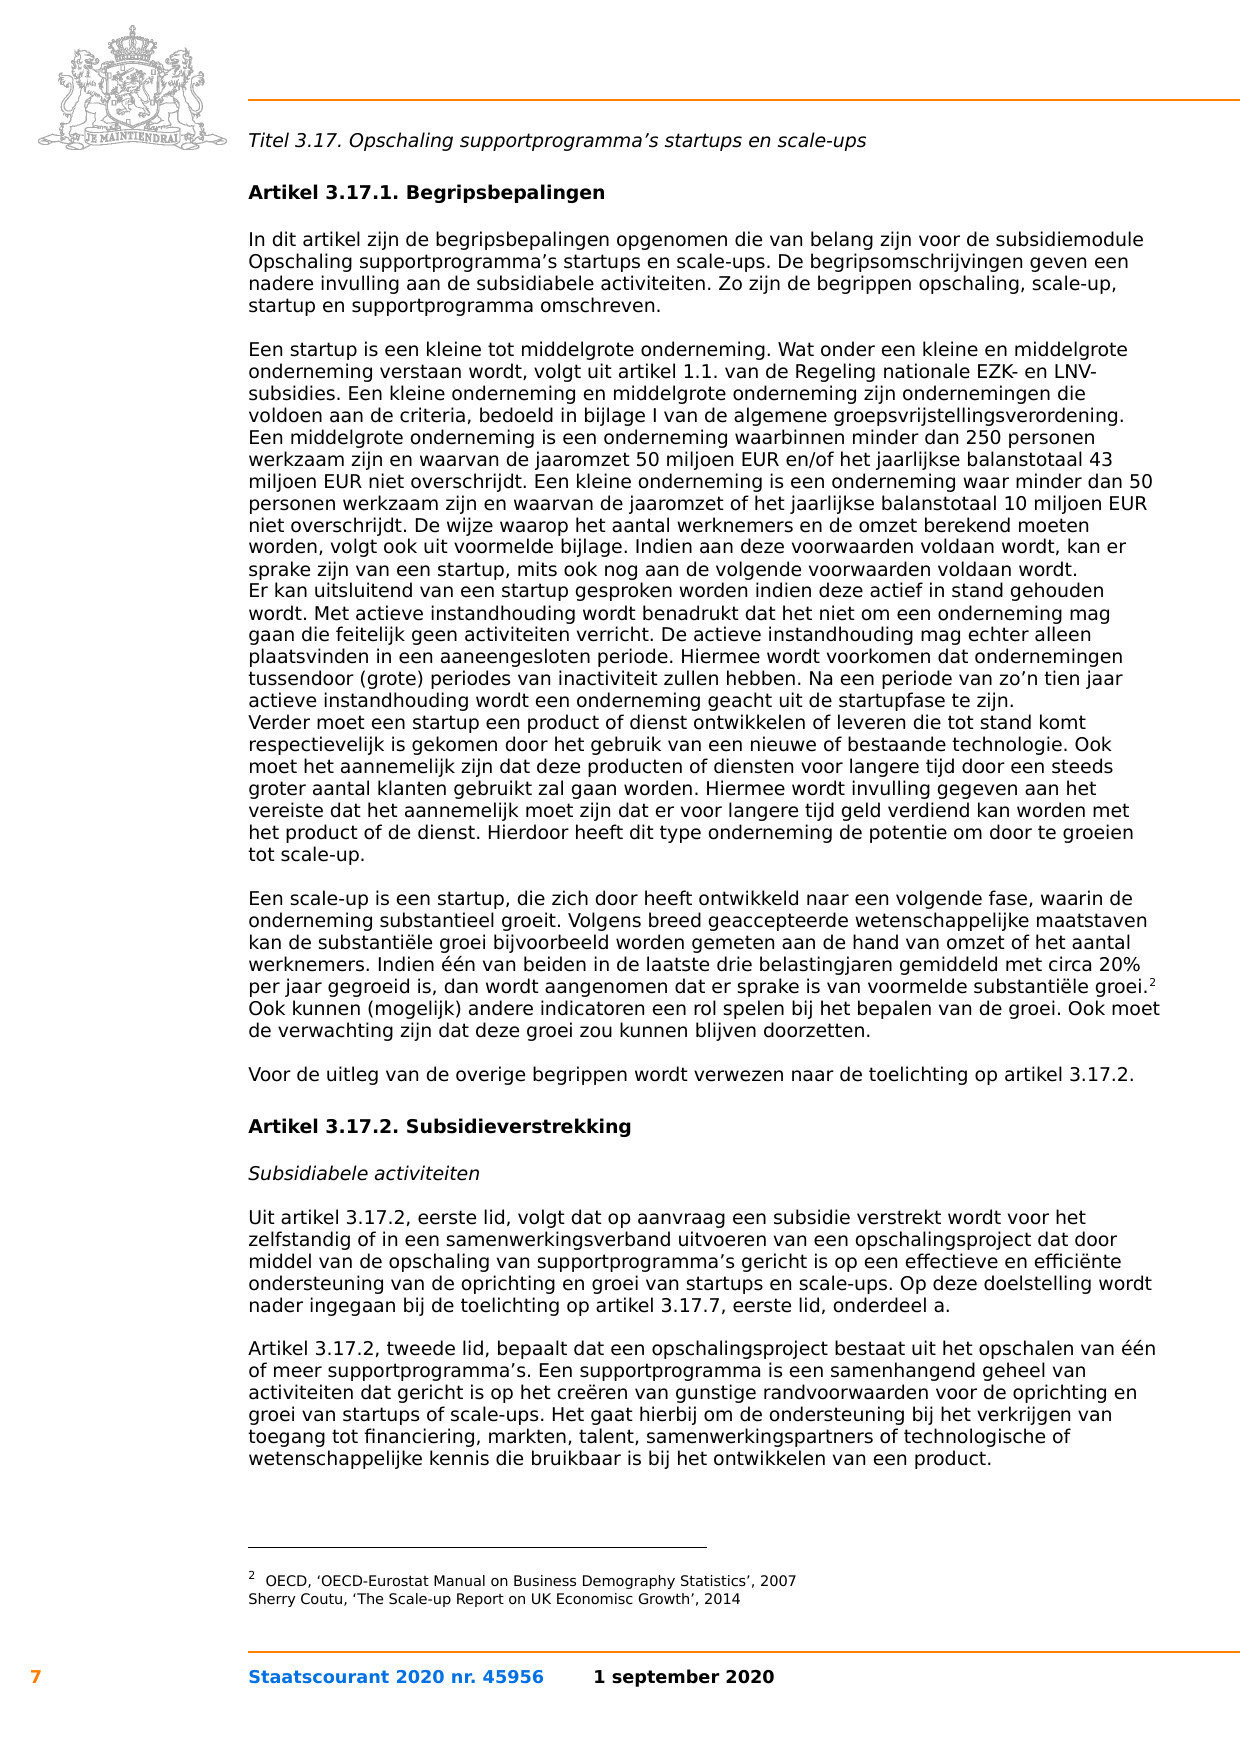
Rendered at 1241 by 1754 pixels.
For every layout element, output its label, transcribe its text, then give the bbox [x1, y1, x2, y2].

text Er kan uitsluitend van een startup gesproken worden indien deze actief in stand gehouden wordt. Met actieve instandhouding wordt benadrukt dat het niet om een onderneming mag gaan die feitelijk geen activiteiten verricht. De actieve instandhouding mag echter alleen plaatsvinden in een aaneengesloten periode. Hiermee wordt voorkomen dat ondernemingen tussendoor (grote) periodes van inactiviteit zullen hebben. Na een periode van zo’n tien jaar actieve instandhouding wordt een onderneming geacht uit de startupfase te zijn. [248, 580, 1163, 712]
text OECD, ‘OECD-Eurostat Manual on Business Demography Statistics’, 2007 [248, 1569, 1163, 1591]
subtitle Titel 3.17. Opschaling supportprogramma’s startups en scale-ups [248, 130, 1163, 152]
subtitle Artikel 3.17.1. Begripsbepalingen [248, 182, 1163, 204]
text Een scale-up is een startup, die zich door heeft ontwikkeld naar een volgende fase, waarin de onderneming substantieel groeit. Volgens breed geaccepteerde wetenschappelijke maatstaven kan de substantiële groei bijvoorbeeld worden gemeten aan de hand van omzet of het aantal werknemers. Indien één van beiden in de laatste drie belastingjaren gemiddeld met circa 20% per jaar gegroeid is, dan wordt aangenomen dat er sprake is van voormelde substantiële groei. Ook kunnen (mogelijk) andere indicatoren een rol spelen bij het bepalen van de groei. Ook moet de verwachting zijn dat deze groei zou kunnen blijven doorzetten. [248, 888, 1163, 1042]
subtitle Subsidiabele activiteiten [248, 1163, 1163, 1185]
text Uit artikel 3.17.2, eerste lid, volgt dat op aanvraag een subsidie verstrekt wordt voor het zelfstandig of in een samenwerkingsverband uitvoeren van een opschalingsproject dat door middel van de opschaling van supportprogramma’s gericht is op een effectieve en efficiënte ondersteuning van de oprichting en groei van startups en scale-ups. Op deze doelstelling wordt nader ingegaan bij de toelichting op artikel 3.17.7, eerste lid, onderdeel a. [248, 1207, 1163, 1316]
subtitle Artikel 3.17.2. Subsidieverstrekking [248, 1116, 1163, 1138]
text Een startup is een kleine tot middelgrote onderneming. Wat onder een kleine en middelgrote onderneming verstaan wordt, volgt uit artikel 1.1. van de Regeling nationale EZK- en LNV-subsidies. Een kleine onderneming en middelgrote onderneming zijn ondernemingen die voldoen aan de criteria, bedoeld in bijlage I van de algemene groepsvrijstellingsverordening. Een middelgrote onderneming is een onderneming waarbinnen minder dan 250 personen werkzaam zijn en waarvan de jaaromzet 50 miljoen EUR en/of het jaarlijkse balanstotaal 43 miljoen EUR niet overschrijdt. Een kleine onderneming is een onderneming waar minder dan 50 personen werkzaam zijn en waarvan de jaaromzet of het jaarlijkse balanstotaal 10 miljoen EUR niet overschrijdt. De wijze waarop het aantal werknemers en de omzet berekend moeten worden, volgt ook uit voormelde bijlage. Indien aan deze voorwaarden voldaan wordt, kan er sprake zijn van een startup, mits ook nog aan de volgende voorwaarden voldaan wordt. [248, 339, 1163, 580]
text Verder moet een startup een product of dienst ontwikkelen of leveren die tot stand komt respectievelijk is gekomen door het gebruik van een nieuwe of bestaande technologie. Ook moet het aannemelijk zijn dat deze producten of diensten voor langere tijd door een steeds groter aantal klanten gebruikt zal gaan worden. Hiermee wordt invulling gegeven aan het vereiste dat het aannemelijk moet zijn dat er voor langere tijd geld verdiend kan worden met het product of de dienst. Hierdoor heeft dit type onderneming de potentie om door te groeien tot scale-up. [248, 712, 1163, 866]
text Voor de uitleg van de overige begrippen wordt verwezen naar de toelichting op artikel 3.17.2. [248, 1064, 1163, 1086]
picture [38, 25, 227, 150]
text Artikel 3.17.2, tweede lid, bepaalt dat een opschalingsproject bestaat uit het opschalen van één of meer supportprogramma’s. Een supportprogramma is een samenhangend geheel van activiteiten dat gericht is op het creëren van gunstige randvoorwaarden voor de oprichting en groei van startups of scale-ups. Het gaat hierbij om de ondersteuning bij het verkrijgen van toegang tot financiering, markten, talent, samenwerkingspartners of technologische of wetenschappelijke kennis die bruikbaar is bij het ontwikkelen van een product. [248, 1338, 1163, 1470]
text In dit artikel zijn de begripsbepalingen opgenomen die van belang zijn voor de subsidiemodule Opschaling supportprogramma’s startups en scale-ups. De begripsomschrijvingen geven een nadere invulling aan de subsidiabele activiteiten. Zo zijn de begrippen opschaling, scale-up, startup en supportprogramma omschreven. [248, 229, 1163, 317]
text Sherry Coutu, ‘The Scale-up Report on UK Economisc Growth’, 2014 [248, 1591, 1163, 1608]
